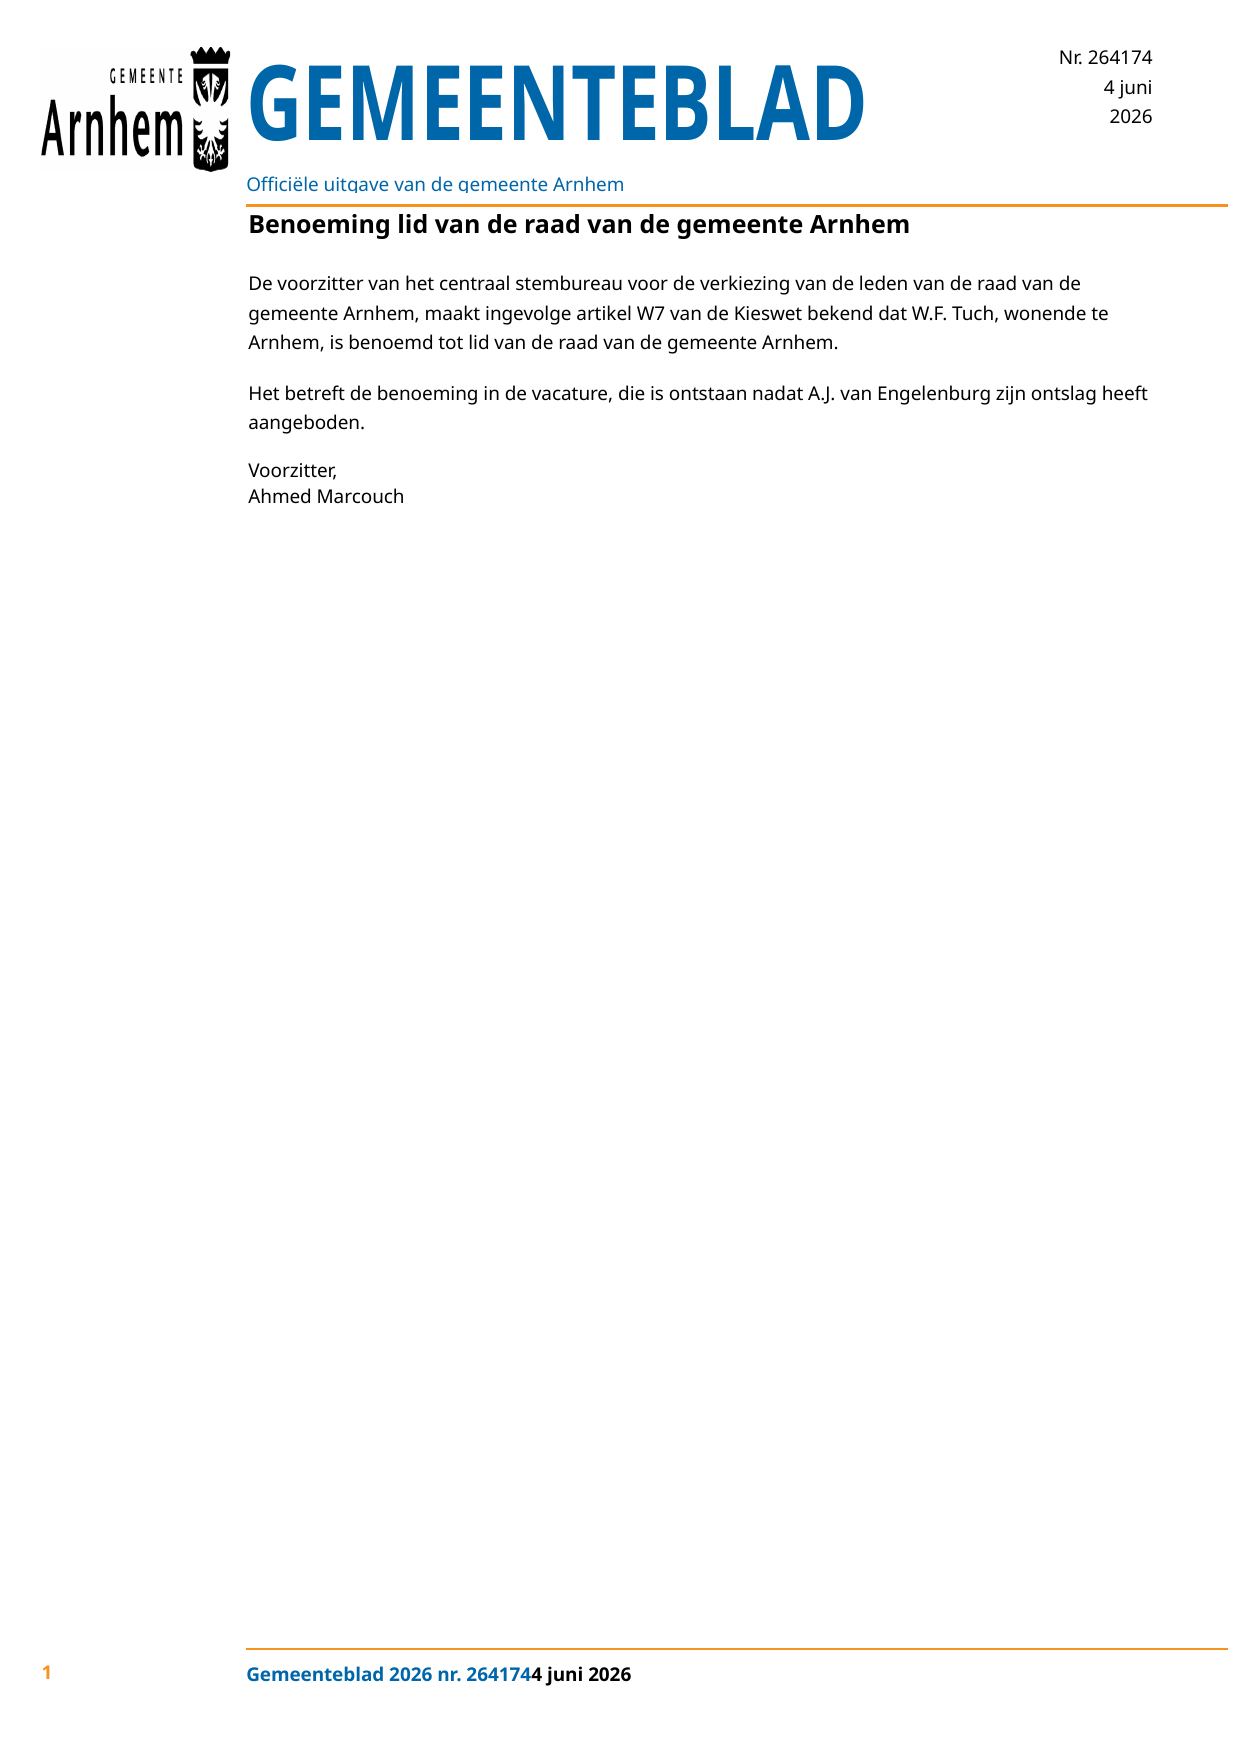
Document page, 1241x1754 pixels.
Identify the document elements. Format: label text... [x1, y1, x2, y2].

text Benoeming lid van de raad van de gemeente Arnhem [248, 207, 1152, 241]
text Ahmed Marcouch [248, 483, 1152, 509]
picture [41, 47, 231, 172]
text Het betreft de benoeming in de vacature, die is ontstaan nadat A.J. van Engelenburg zijn ontslag heeft aangeboden. [248, 380, 1152, 435]
text Voorzitter, [248, 457, 1152, 483]
text De voorzitter van het centraal stembureau voor de verkiezing van de leden van de raad van de gemeente Arnhem, maakt ingevolge artikel W7 van de Kieswet bekend dat W.F. Tuch, wonende te Arnhem, is benoemd tot lid van de raad van de gemeente Arnhem. [248, 270, 1152, 355]
